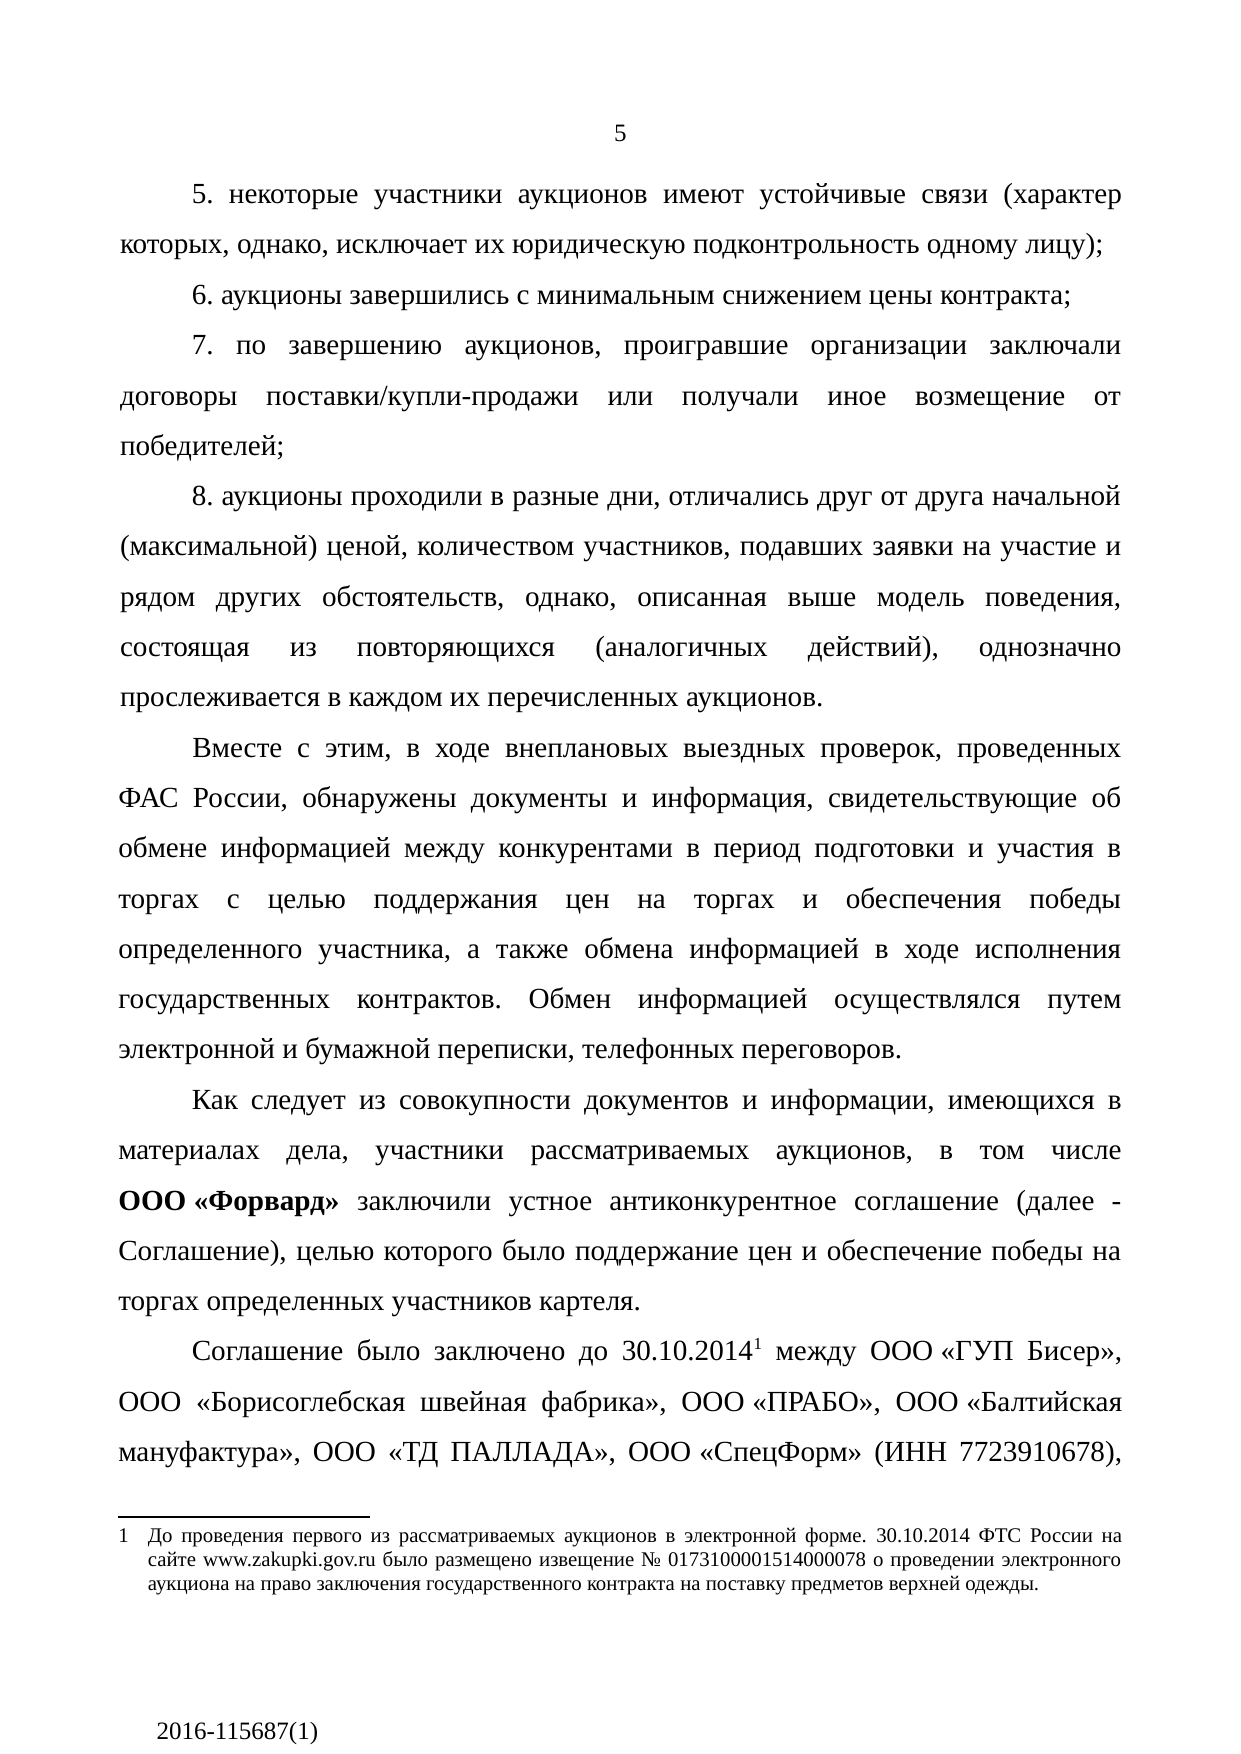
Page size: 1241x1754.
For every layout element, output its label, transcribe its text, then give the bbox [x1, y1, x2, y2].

list некоторые участники аукционов имеют устойчивые связи (характер которых, однако, исключает их юридическую подконтрольность одному лицу); [120, 176, 1122, 260]
text До проведения первого из рассматриваемых аукционов в электронной форме. 30.10.2014 ФТС России на сайте www.zakupki.gov.ru было размещено извещение № 0173100001514000078 о проведении электронного аукциона на право заключения государственного контракта на поставку предметов верхней одежды. [118, 1523, 1122, 1595]
text Вместе с этим, в ходе внеплановых выездных проверок, проведенных ФАС России, обнаружены документы и информация, свидетельствующие об обмене информацией между конкурентами в период подготовки и участия в торгах с целью поддержания цен на торгах и обеспечения победы определенного участника, а также обмена информацией в ходе исполнения государственных контрактов. Обмен информацией осуществлялся путем электронной и бумажной переписки, телефонных переговоров. [118, 730, 1122, 1065]
list аукционы проходили в разные дни, отличались друг от друга начальной (максимальной) ценой, количеством участников, подавших заявки на участие и рядом других обстоятельств, однако, описанная выше модель поведения, состоящая из повторяющихся (аналогичных действий), однозначно прослеживается в каждом их перечисленных аукционов. [120, 478, 1122, 713]
text Соглашение было заключено до 30.10.2014 между ООО «ГУП Бисер», ООО «Борисоглебская швейная фабрика», ООО «ПРАБО», ООО «Балтийская мануфактура», ООО «ТД ПАЛЛАДА», ООО «СпецФорм» (ИНН 7723910678), [118, 1333, 1122, 1468]
list аукционы завершились с минимальным снижением цены контракта; [120, 277, 1122, 311]
list по завершению аукционов, проигравшие организации заключали договоры поставки/купли-продажи или получали иное возмещение от победителей; [120, 327, 1122, 461]
text Как следует из совокупности документов и информации, имеющихся в материалах дела, участники рассматриваемых аукционов, в том числе ООО «Форвард» заключили устное антиконкурентное соглашение (далее - Соглашение), целью которого было поддержание цен и обеспечение победы на торгах определенных участников картеля. [118, 1082, 1122, 1317]
